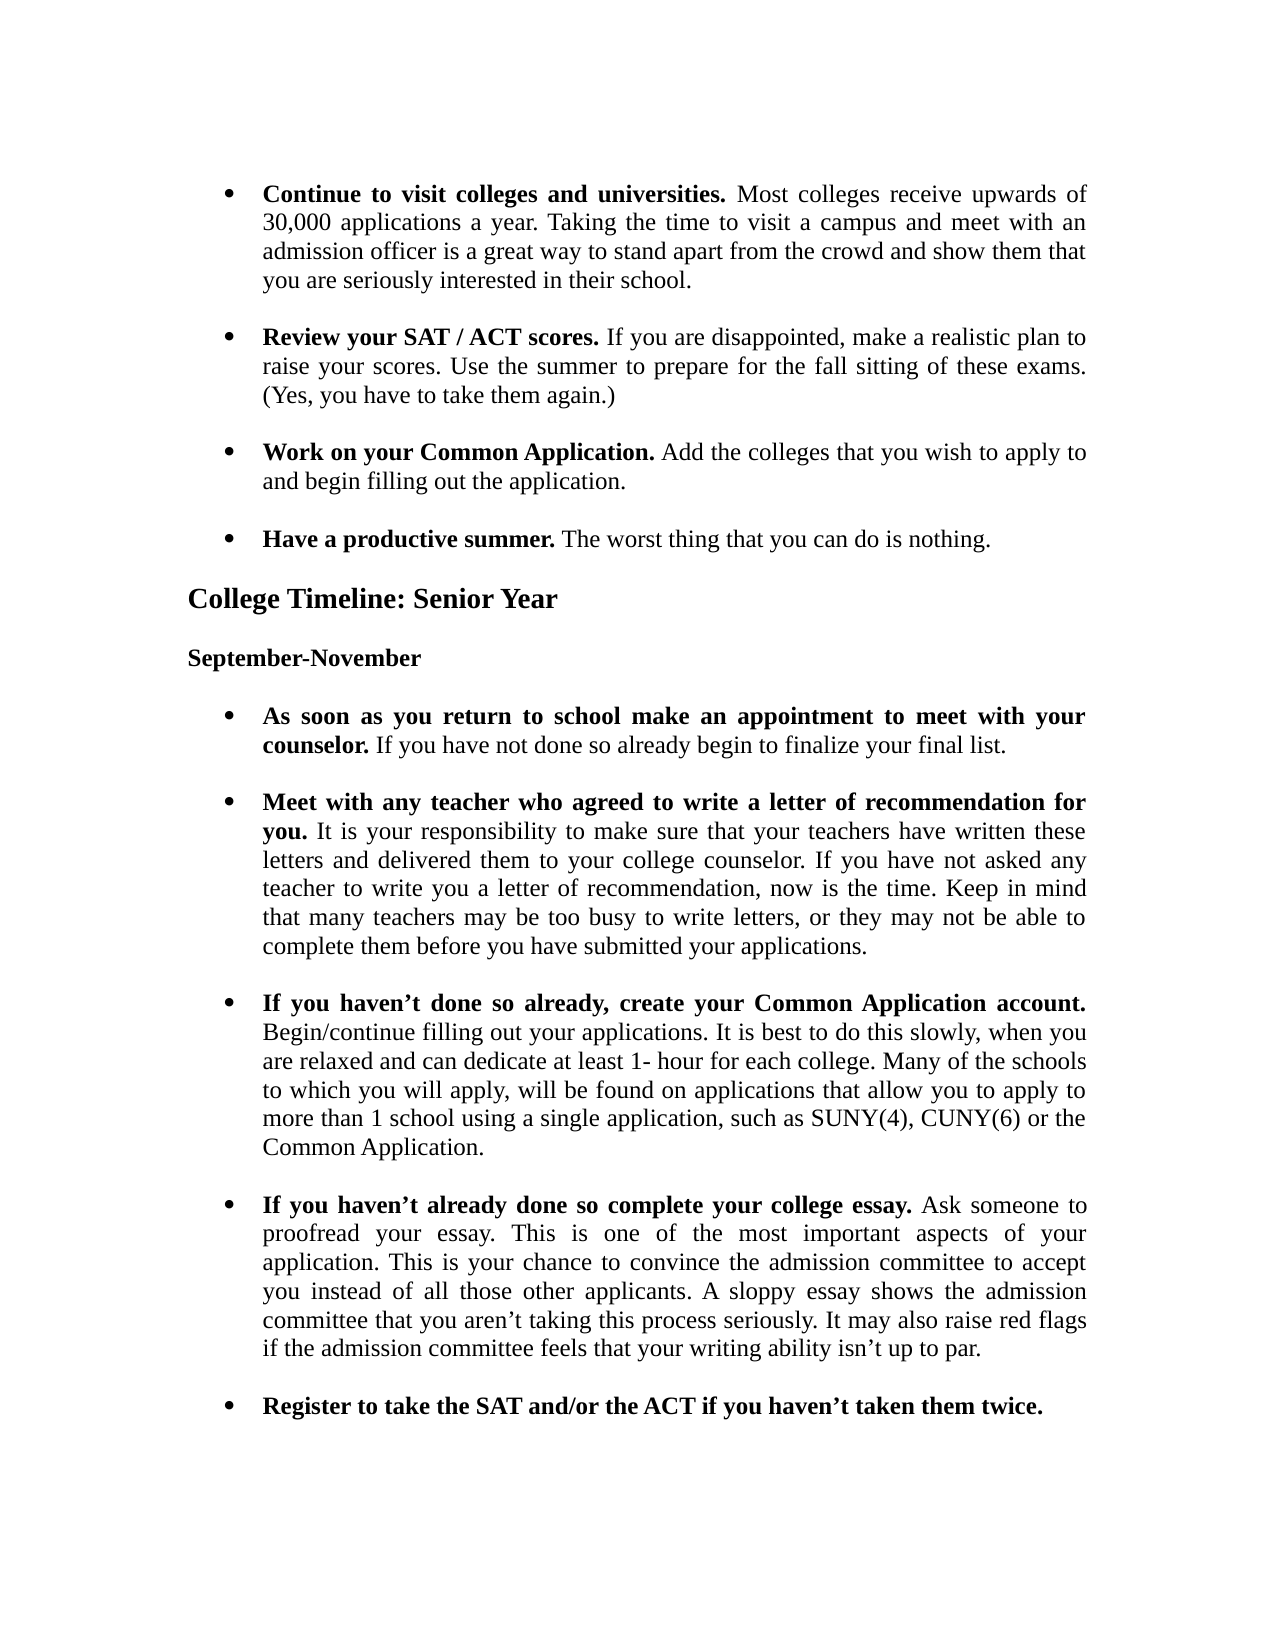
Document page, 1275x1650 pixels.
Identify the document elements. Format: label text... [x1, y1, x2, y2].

list As soon as you return to school make an appointment to meet with your counselor. If you have not done so already begin to finalize your final list. [225, 701, 1087, 758]
list Have a productive summer. The worst thing that you can do is nothing. [225, 524, 1087, 552]
list Work on your Common Application. Add the colleges that you wish to apply to and begin filling out the application. [225, 437, 1087, 495]
text September-November [187, 643, 1087, 672]
list If you haven’t done so already, create your Common Application account. Begin/continue filling out your applications. It is best to do this slowly, when you are relaxed and can dedicate at least 1- hour for each college. Many of the schools to which you will apply, will be found on applications that allow you to apply to more than 1 school using a single application, such as SUNY(4), CUNY(6) or the Common Application. [225, 988, 1087, 1161]
text College Timeline: Senior Year [187, 581, 1087, 615]
list Meet with any teacher who agreed to write a letter of recommendation for you. It is your responsibility to make sure that your teachers have written these letters and delivered them to your college counselor. If you have not asked any teacher to write you a letter of recommendation, now is the time. Keep in mind that many teachers may be too busy to write letters, or they may not be able to complete them before you have submitted your applications. [225, 787, 1087, 960]
list Register to take the SAT and/or the ACT if you haven’t taken them twice. [225, 1391, 1087, 1420]
list If you haven’t already done so complete your college essay. Ask someone to proofread your essay. This is one of the most important aspects of your application. This is your chance to convince the admission committee to accept you instead of all those other applicants. A sloppy essay shows the admission committee that you aren’t taking this process seriously. It may also raise red flags if the admission committee feels that your writing ability isn’t up to par. [225, 1190, 1087, 1362]
list Review your SAT / ACT scores. If you are disappointed, make a realistic plan to raise your scores. Use the summer to prepare for the fall sitting of these exams. (Yes, you have to take them again.) [225, 322, 1087, 409]
list Continue to visit colleges and universities. Most colleges receive upwards of 30,000 applications a year. Taking the time to visit a campus and meet with an admission officer is a great way to stand apart from the crowd and show them that you are seriously interested in their school. [225, 179, 1087, 294]
